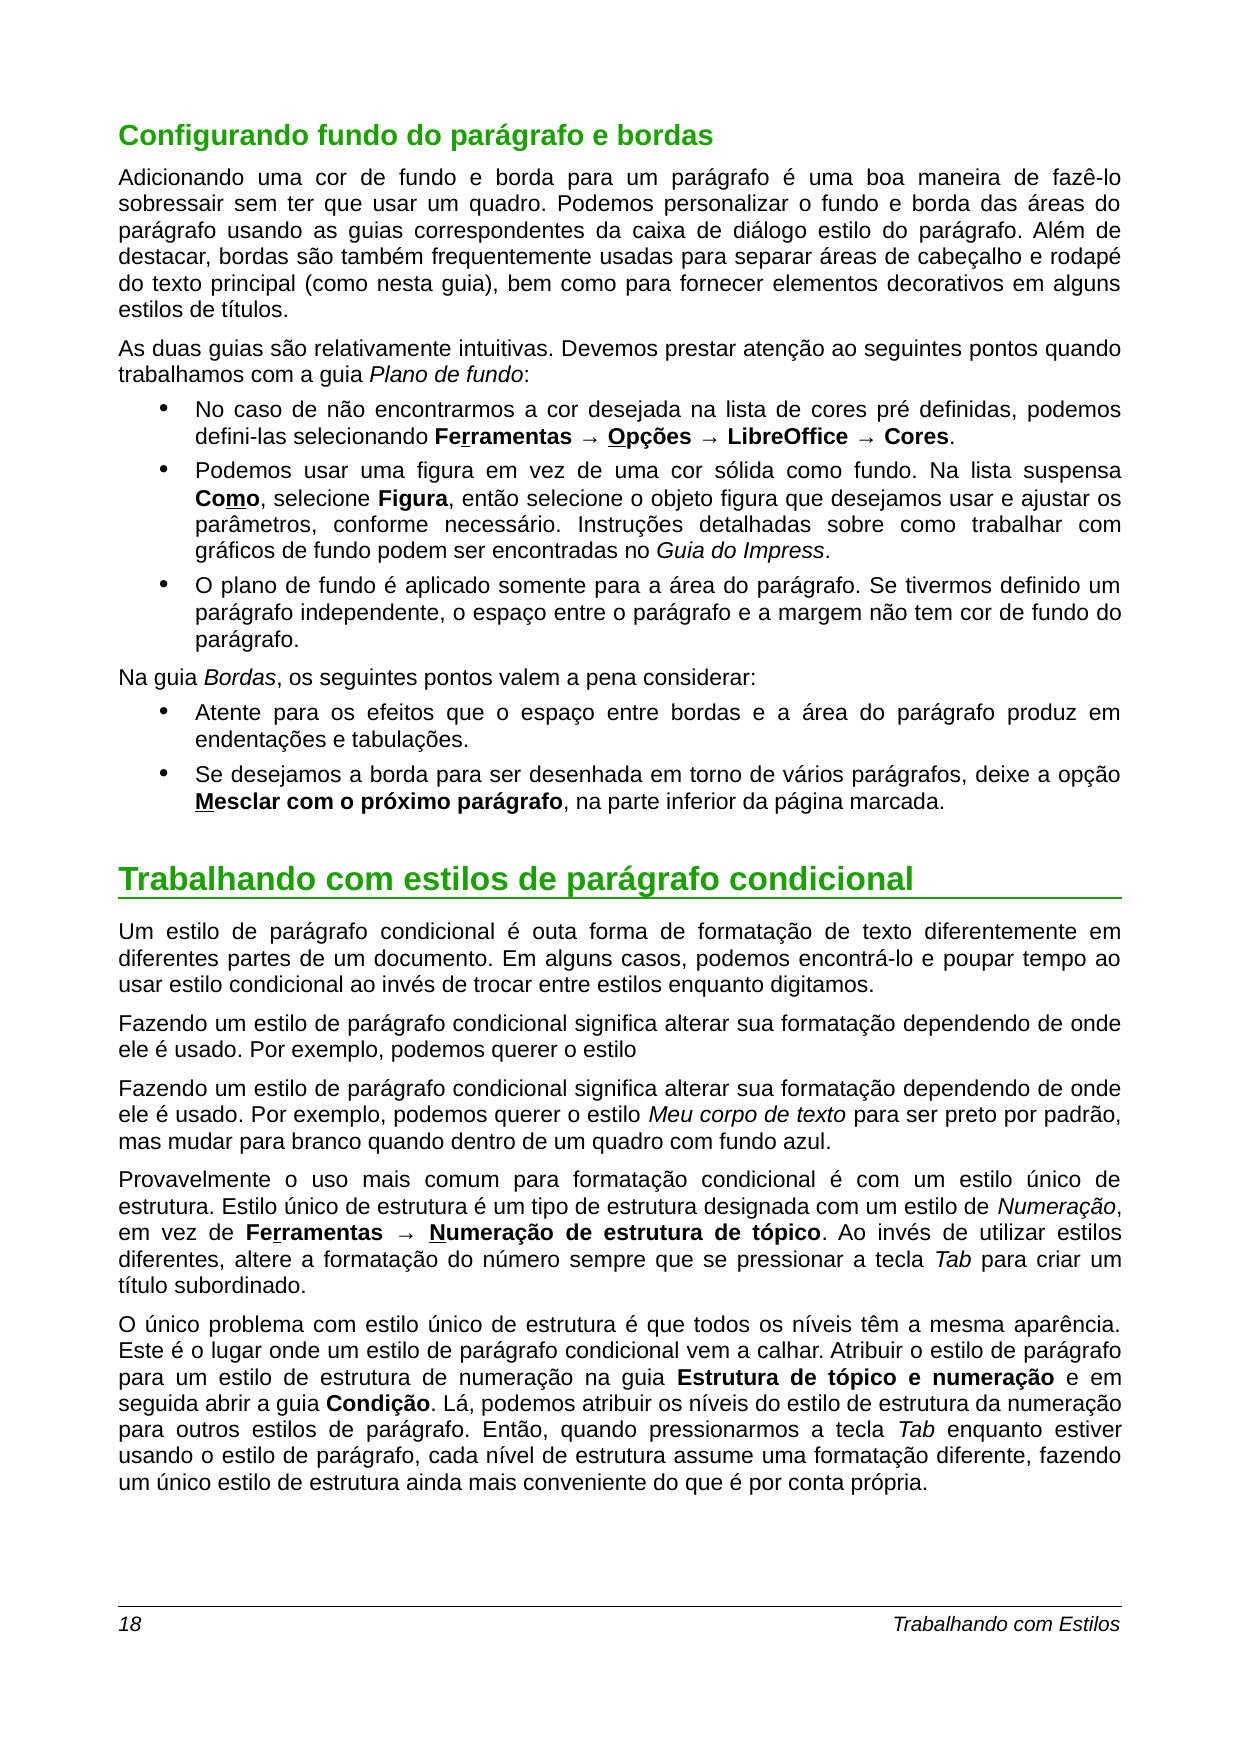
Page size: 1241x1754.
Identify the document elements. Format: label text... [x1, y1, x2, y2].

list Na guia Bordas, os seguintes pontos valem a pena considerar: [118, 664, 1122, 691]
list Se desejamos a borda para ser desenhada em torno de vários parágrafos, deixe a opção Mesclar com o próximo parágrafo, na parte inferior da página marcada. [156, 759, 1122, 814]
text Um estilo de parágrafo condicional é outa forma de formatação de texto diferentemente em diferentes partes de um documento. Em alguns casos, podemos encontrá-lo e poupar tempo ao usar estilo condicional ao invés de trocar entre estilos enquanto digitamos. [118, 918, 1122, 997]
text Provavelmente o uso mais comum para formatação condicional é com um estilo único de estrutura. Estilo único de estrutura é um tipo de estrutura designada com um estilo de Numeração, em vez de Ferramentas → Numeração de estrutura de tópico. Ao invés de utilizar estilos diferentes, altere a formatação do número sempre que se pressionar a tecla Tab para criar um título subordinado. [118, 1166, 1122, 1298]
text Adicionando uma cor de fundo e borda para um parágrafo é uma boa maneira de fazê-lo sobressair sem ter que usar um quadro. Podemos personalizar o fundo e borda das áreas do parágrafo usando as guias correspondentes da caixa de diálogo estilo do parágrafo. Além de destacar, bordas são também frequentemente usadas para separar áreas de cabeçalho e rodapé do texto principal (como nesta guia), bem como para fornecer elementos decorativos em alguns estilos de títulos. [118, 164, 1122, 322]
list No caso de não encontrarmos a cor desejada na lista de cores pré definidas, podemos defini-las selecionando Ferramentas → Opções → LibreOffice → Cores. [156, 394, 1122, 449]
list Atente para os efeitos que o espaço entre bordas e a área do parágrafo produz em endentações e tabulações. [156, 697, 1122, 753]
text Fazendo um estilo de parágrafo condicional significa alterar sua formatação dependendo de onde ele é usado. Por exemplo, podemos querer o estilo [118, 1010, 1122, 1062]
text O único problema com estilo único de estrutura é que todos os níveis têm a mesma aparência. Este é o lugar onde um estilo de parágrafo condicional vem a calhar. Atribuir o estilo de parágrafo para um estilo de estrutura de numeração na guia Estrutura de tópico e numeração e em seguida abrir a guia Condição. Lá, podemos atribuir os níveis do estilo de estrutura da numeração para outros estilos de parágrafo. Então, quando pressionarmos a tecla Tab enquanto estiver usando o estilo de parágrafo, cada nível de estrutura assume uma formatação diferente, fazendo um único estilo de estrutura ainda mais conveniente do que é por conta própria. [118, 1311, 1122, 1495]
subtitle Trabalhando com estilos de parágrafo condicional [118, 859, 1122, 897]
text Fazendo um estilo de parágrafo condicional significa alterar sua formatação dependendo de onde ele é usado. Por exemplo, podemos querer o estilo Meu corpo de texto para ser preto por padrão, mas mudar para branco quando dentro de um quadro com fundo azul. [118, 1075, 1122, 1154]
list As duas guias são relativamente intuitivas. Devemos prestar atenção ao seguintes pontos quando trabalhamos com a guia Plano de fundo: [118, 335, 1122, 387]
subtitle Configurando fundo do parágrafo e bordas [118, 118, 1122, 152]
list O plano de fundo é aplicado somente para a área do parágrafo. Se tivermos definido um parágrafo independente, o espaço entre o parágrafo e a margem não tem cor de fundo do parágrafo. [156, 570, 1122, 652]
list Podemos usar uma figura em vez de uma cor sólida como fundo. Na lista suspensa Como, selecione Figura, então selecione o objeto figura que desejamos usar e ajustar os parâmetros, conforme necessário. Instruções detalhadas sobre como trabalhar com gráficos de fundo podem ser encontradas no Guia do Impress. [156, 456, 1122, 564]
